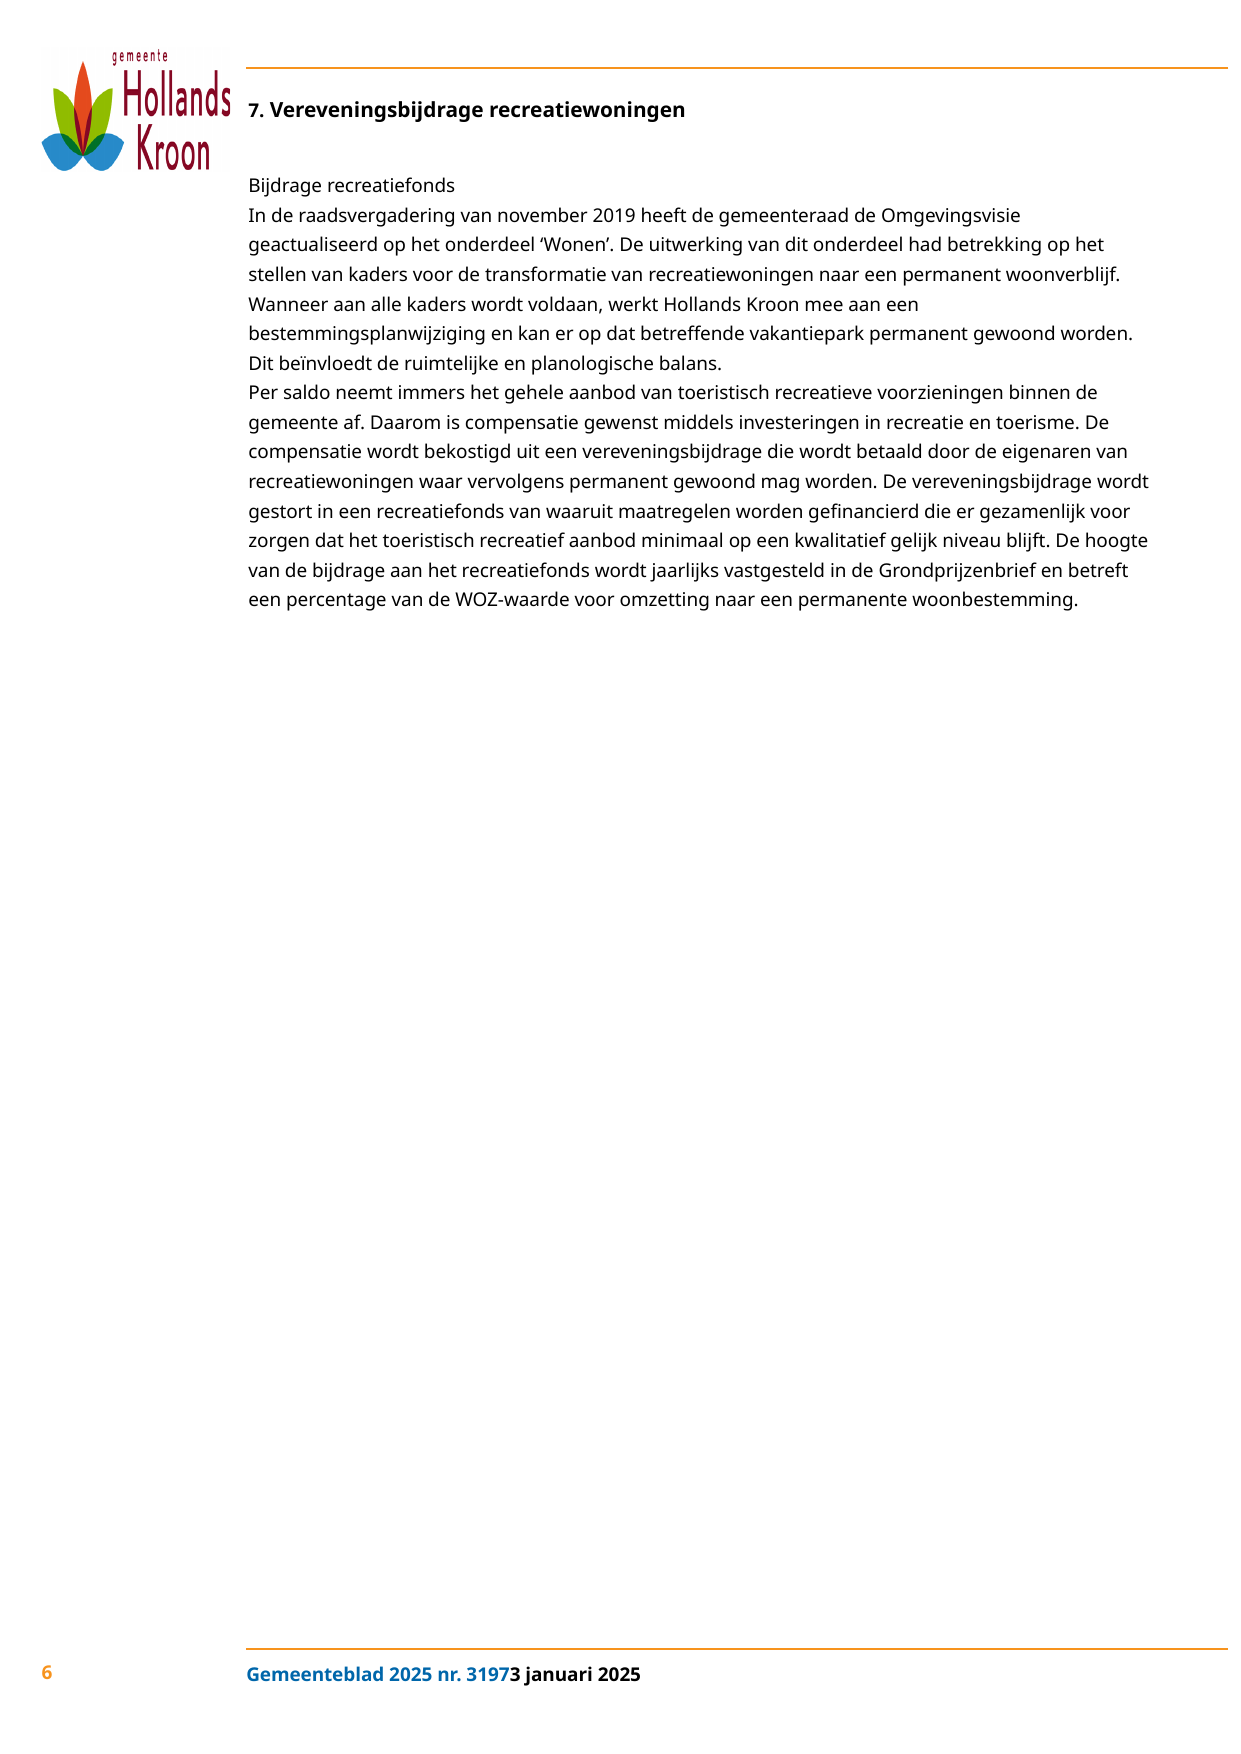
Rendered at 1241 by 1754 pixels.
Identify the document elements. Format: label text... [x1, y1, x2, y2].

text In de raadsvergadering van november 2019 heeft de gemeenteraad de Omgevingsvisie geactualiseerd op het onderdeel ‘Wonen’. De uitwerking van dit onderdeel had betrekking op het stellen van kaders voor de transformatie van recreatiewoningen naar een permanent woonverblijf. Wanneer aan alle kaders wordt voldaan, werkt Hollands Kroon mee aan een bestemmingsplanwijziging en kan er op dat betreffende vakantiepark permanent gewoond worden. Dit beïnvloedt de ruimtelijke en planologische balans. [248, 202, 1152, 376]
text Per saldo neemt immers het gehele aanbod van toeristisch recreatieve voorzieningen binnen de gemeente af. Daarom is compensatie gewenst middels investeringen in recreatie en toerisme. De compensatie wordt bekostigd uit een vereveningsbijdrage die wordt betaald door de eigenaren van recreatiewoningen waar vervolgens permanent gewoond mag worden. De vereveningsbijdrage wordt gestort in een recreatiefonds van waaruit maatregelen worden gefinancierd die er gezamenlijk voor zorgen dat het toeristisch recreatief aanbod minimaal op een kwalitatief gelijk niveau blijft. De hoogte van de bijdrage aan het recreatiefonds wordt jaarlijks vastgesteld in de Grondprijzenbrief en betreft een percentage van de WOZ-waarde voor omzetting naar een permanente woonbestemming. [248, 379, 1152, 612]
picture [41, 47, 231, 172]
text Bijdrage recreatiefonds [248, 172, 1152, 198]
text 7. Vereveningsbijdrage recreatiewoningen [248, 95, 1152, 123]
